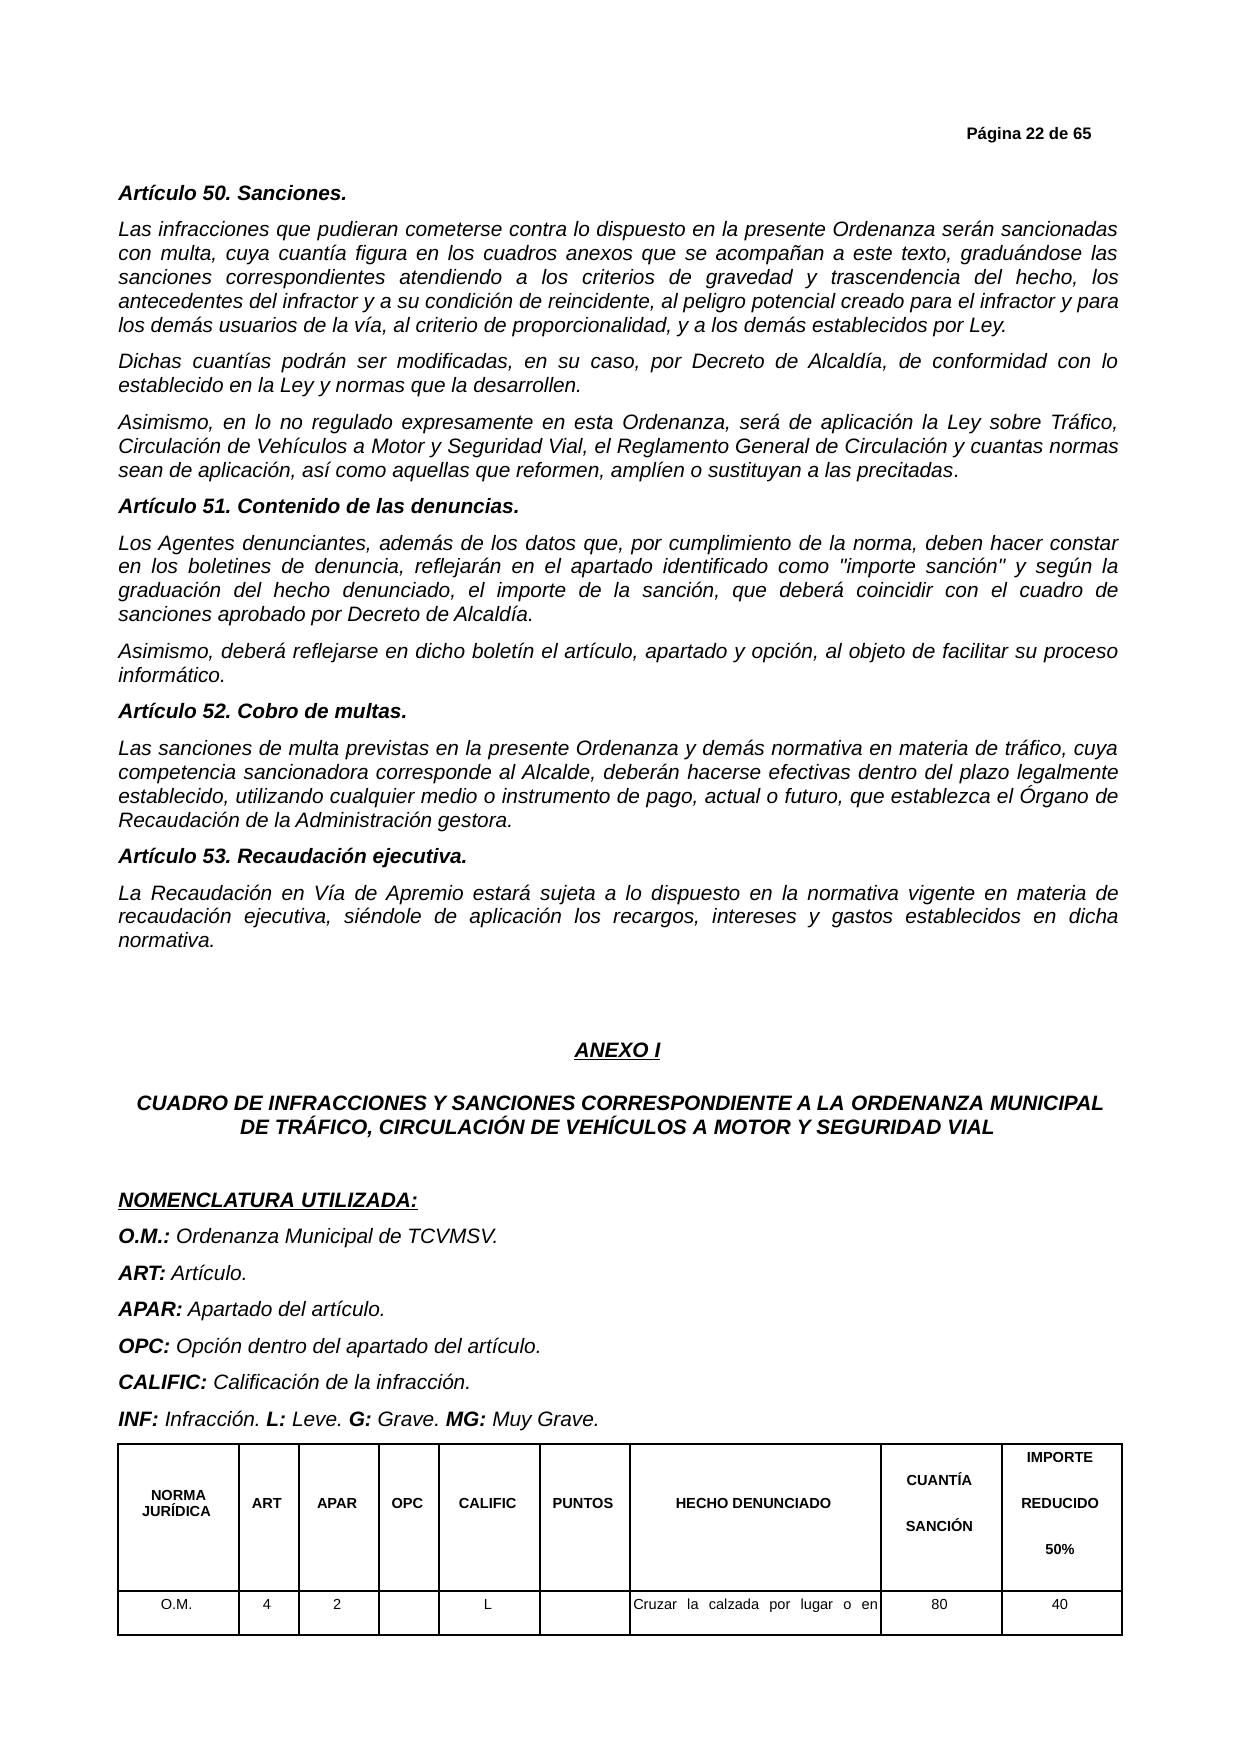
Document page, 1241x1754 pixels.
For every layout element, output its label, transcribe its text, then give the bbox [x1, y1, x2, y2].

text OPC: Opción dentro del apartado del artículo. [118, 1334, 1122, 1358]
text Asimismo, deberá reflejarse en dicho boletín el artículo, apartado y opción, al objeto de facilitar su proceso informático. [118, 639, 1122, 687]
table_cell 2 [300, 1592, 378, 1634]
table_header PUNTOS [541, 1445, 629, 1590]
text CUADRO DE INFRACCIONES Y SANCIONES CORRESPONDIENTE A LA ORDENANZA MUNICIPAL DE TRÁFICO, CIRCULACIÓN DE VEHÍCULOS A MOTOR Y SEGURIDAD VIAL [118, 1091, 1122, 1139]
table_header NORMA JURÍDICA [119, 1445, 238, 1590]
subtitle ANEXO I [118, 1038, 1122, 1062]
table_cell [541, 1592, 629, 1634]
text NOMENCLATURA UTILIZADA: [118, 1188, 1122, 1212]
table_cell 40 [1003, 1592, 1121, 1634]
text Artículo 52. Cobro de multas. [118, 699, 1122, 723]
table_cell O.M. [119, 1592, 238, 1634]
table_header CUANTÍA SANCIÓN [882, 1445, 1001, 1590]
table_header HECHO DENUNCIADO [631, 1445, 880, 1590]
text O.M.: Ordenanza Municipal de TCVMSV. [118, 1224, 1122, 1248]
text INF: Infracción. L: Leve. G: Grave. MG: Muy Grave. [118, 1407, 1122, 1431]
text APAR: Apartado del artículo. [118, 1297, 1122, 1321]
table_cell 80 [882, 1592, 1001, 1634]
table_cell 4 [240, 1592, 298, 1634]
text Las sanciones de multa previstas en la presente Ordenanza y demás normativa en materia de tráfico, cuya competencia sancionadora corresponde al Alcalde, deberán hacerse efectivas dentro del plazo legalmente establecido, utilizando cualquier medio o instrumento de pago, actual o futuro, que establezca el Órgano de Recaudación de la Administración gestora. [118, 736, 1122, 831]
text Artículo 53. Recaudación ejecutiva. [118, 844, 1122, 868]
text La Recaudación en Vía de Apremio estará sujeta a lo dispuesto en la normativa vigente en materia de recaudación ejecutiva, siéndole de aplicación los recargos, intereses y gastos establecidos en dicha normativa. [118, 880, 1122, 952]
table_cell L [440, 1592, 539, 1634]
table_cell [380, 1592, 438, 1634]
table_header APAR [300, 1445, 378, 1590]
table_header OPC [380, 1445, 438, 1590]
text Los Agentes denunciantes, además de los datos que, por cumplimiento de la norma, deben hacer constar en los boletines de denuncia, reflejarán en el apartado identificado como "importe sanción" y según la graduación del hecho denunciado, el importe de la sanción, que deberá coincidir con el cuadro de sanciones aprobado por Decreto de Alcaldía. [118, 530, 1122, 626]
table_cell Cruzar la calzada por lugar o en [631, 1592, 880, 1634]
text ART: Artículo. [118, 1261, 1122, 1285]
text Asimismo, en lo no regulado expresamente en esta Ordenanza, será de aplicación la Ley sobre Tráfico, Circulación de Vehículos a Motor y Seguridad Vial, el Reglamento General de Circulación y cuantas normas sean de aplicación, así como aquellas que reformen, amplíen o sustituyan a las precitadas. [118, 409, 1122, 481]
table_header CALIFIC [440, 1445, 539, 1590]
text Artículo 51. Contenido de las denuncias. [118, 494, 1122, 518]
text Artículo 50. Sanciones. [118, 180, 1122, 204]
table_header IMPORTE REDUCIDO 50% [1003, 1445, 1121, 1590]
text CALIFIC: Calificación de la infracción. [118, 1370, 1122, 1394]
text Las infracciones que pudieran cometerse contra lo dispuesto en la presente Ordenanza serán sancionadas con multa, cuya cuantía figura en los cuadros anexos que se acompañan a este texto, graduándose las sanciones correspondientes atendiendo a los criterios de gravedad y trascendencia del hecho, los antecedentes del infractor y a su condición de reincidente, al peligro potencial creado para el infractor y para los demás usuarios de la vía, al criterio de proporcionalidad, y a los demás establecidos por Ley. [118, 217, 1122, 337]
table_header ART [240, 1445, 298, 1590]
text Dichas cuantías podrán ser modificadas, en su caso, por Decreto de Alcaldía, de conformidad con lo establecido en la Ley y normas que la desarrollen. [118, 349, 1122, 397]
